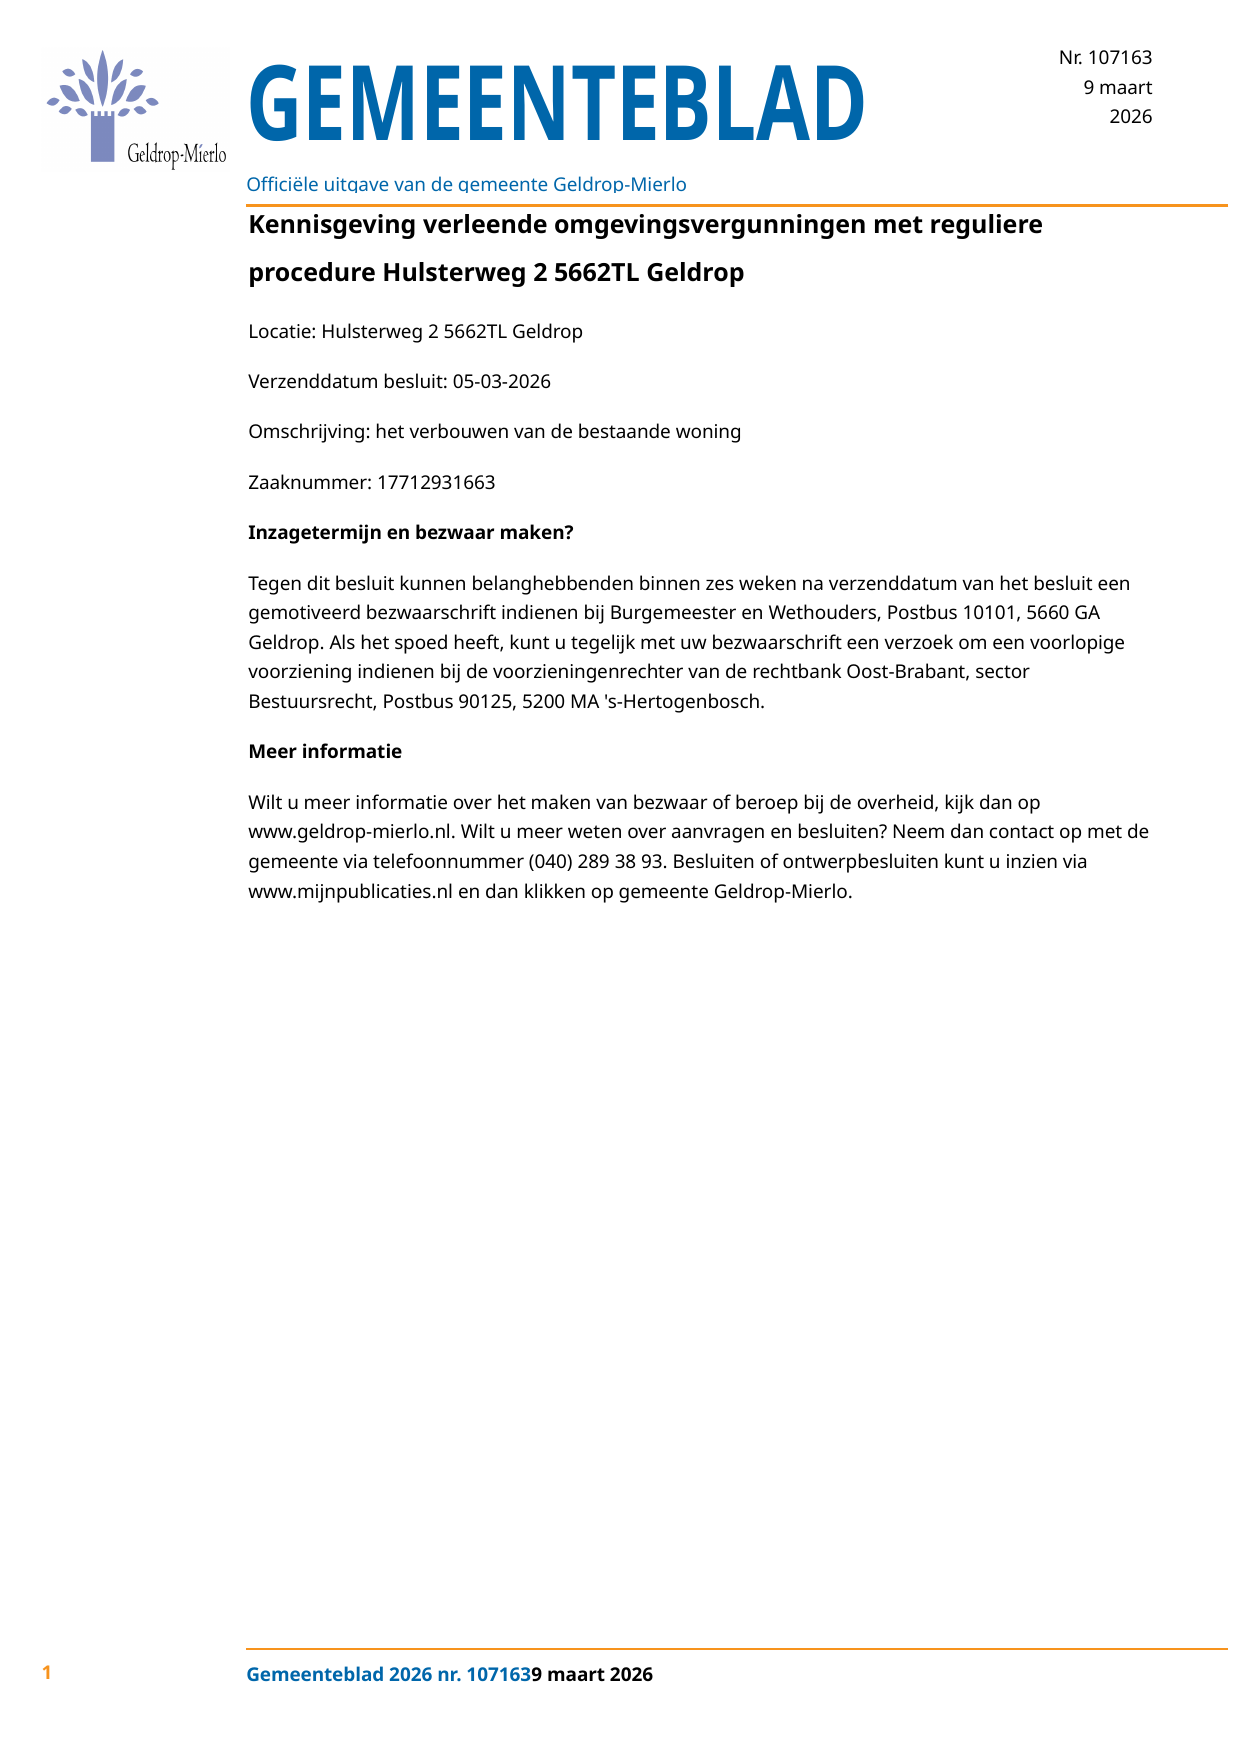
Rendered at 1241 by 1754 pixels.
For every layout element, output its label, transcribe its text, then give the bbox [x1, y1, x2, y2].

text Wilt u meer informatie over het maken van bezwaar of beroep bij de overheid, kijk dan op www.geldrop-mierlo.nl. Wilt u meer weten over aanvragen en besluiten? Neem dan contact op met de gemeente via telefoonnummer (040) 289 38 93. Besluiten of ontwerpbesluiten kunt u inzien via www.mijnpublicaties.nl en dan klikken op gemeente Geldrop-Mierlo. [248, 789, 1152, 904]
text Meer informatie [248, 739, 1152, 764]
text Kennisgeving verleende omgevingsvergunningen met reguliere procedure Hulsterweg 2 5662TL Geldrop [248, 207, 1152, 288]
picture [41, 47, 231, 172]
text Locatie: Hulsterweg 2 5662TL Geldrop [248, 318, 1152, 344]
text Inzagetermijn en bezwaar maken? [248, 519, 1152, 545]
text Omschrijving: het verbouwen van de bestaande woning [248, 419, 1152, 444]
text Verzenddatum besluit: 05-03-2026 [248, 368, 1152, 394]
text Tegen dit besluit kunnen belanghebbenden binnen zes weken na verzenddatum van het besluit een gemotiveerd bezwaarschrift indienen bij Burgemeester en Wethouders, Postbus 10101, 5660 GA Geldrop. Als het spoed heeft, kunt u tegelijk met uw bezwaarschrift een verzoek om een voorlopige voorziening indienen bij de voorzieningenrechter van de rechtbank Oost-Brabant, sector Bestuursrecht, Postbus 90125, 5200 MA 's-Hertogenbosch. [248, 570, 1152, 714]
text Zaaknummer: 17712931663 [248, 469, 1152, 495]
